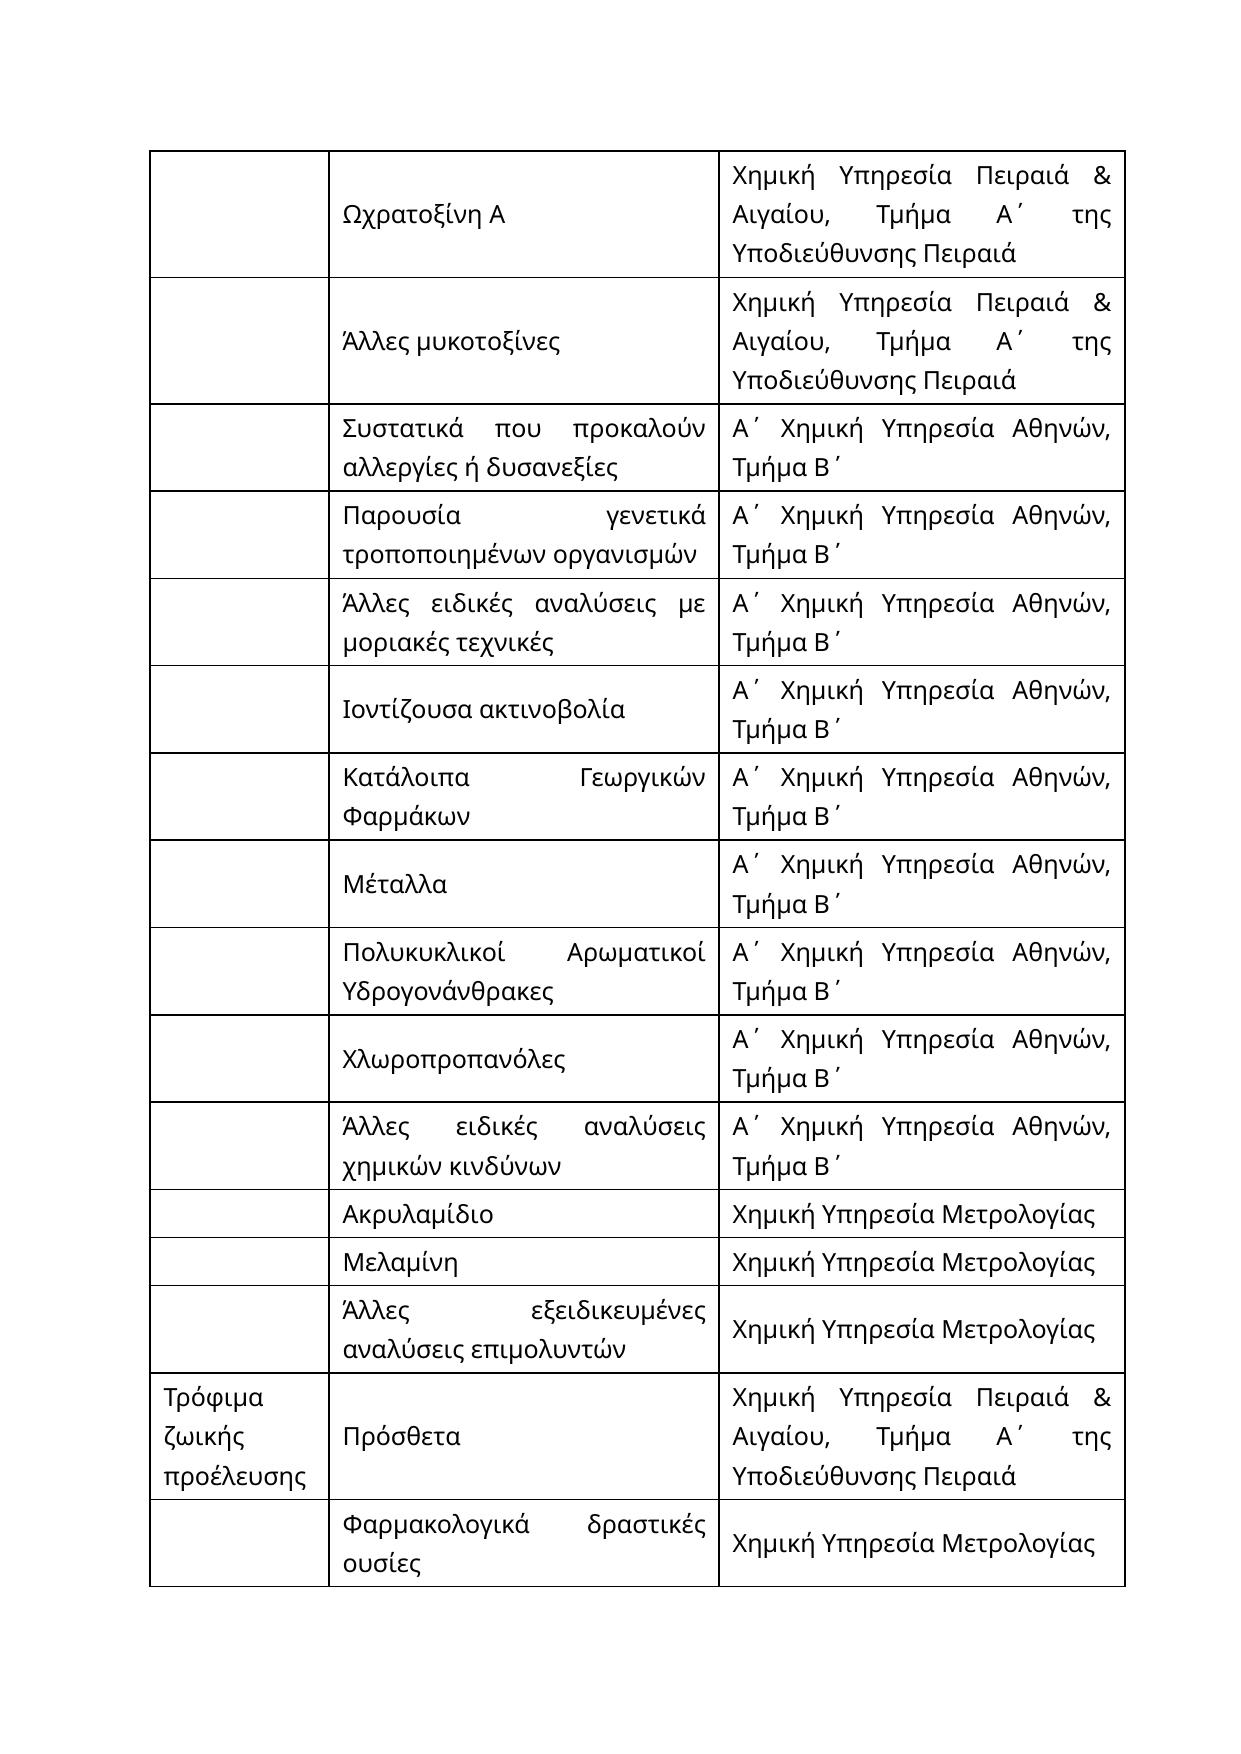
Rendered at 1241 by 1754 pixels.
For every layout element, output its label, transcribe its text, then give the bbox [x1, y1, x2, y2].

table_cell Α΄ Χημική Υπηρεσία Αθηνών, Τμήμα Β΄ [720, 405, 1124, 490]
table_cell Χημική Υπηρεσία Μετρολογίας [720, 1286, 1124, 1372]
table_cell Α΄ Χημική Υπηρεσία Αθηνών, Τμήμα Β΄ [720, 1016, 1124, 1101]
table_cell Πολυκυκλικοί Αρωματικοί Υδρογονάνθρακες [330, 928, 718, 1014]
table_cell Χημική Υπηρεσία Μετρολογίας [720, 1238, 1124, 1285]
table_cell [151, 1103, 328, 1188]
table_cell Ωχρατοξίνη Α [330, 152, 718, 276]
table_cell Μελαμίνη [330, 1238, 718, 1285]
table_cell Κατάλοιπα Γεωργικών Φαρμάκων [330, 754, 718, 839]
table_cell Α΄ Χημική Υπηρεσία Αθηνών, Τμήμα Β΄ [720, 492, 1124, 577]
table_cell [151, 492, 328, 577]
table_cell Χημική Υπηρεσία Πειραιά & Αιγαίου, Τμήμα Α΄ της Υποδιεύθυνσης Πειραιά [720, 278, 1124, 403]
table_cell Χημική Υπηρεσία Μετρολογίας [720, 1500, 1124, 1586]
table_cell Α΄ Χημική Υπηρεσία Αθηνών, Τμήμα Β΄ [720, 579, 1124, 665]
table_cell Α΄ Χημική Υπηρεσία Αθηνών, Τμήμα Β΄ [720, 666, 1124, 752]
table_cell [151, 278, 328, 403]
table_cell Ακρυλαμίδιο [330, 1190, 718, 1237]
table_cell Α΄ Χημική Υπηρεσία Αθηνών, Τμήμα Β΄ [720, 841, 1124, 927]
table_cell [151, 928, 328, 1014]
table_cell [151, 1190, 328, 1237]
table_cell [151, 1238, 328, 1285]
table_cell Χημική Υπηρεσία Μετρολογίας [720, 1190, 1124, 1237]
table_cell Χημική Υπηρεσία Πειραιά & Αιγαίου, Τμήμα Α΄ της Υποδιεύθυνσης Πειραιά [720, 1374, 1124, 1498]
table_cell Άλλες ειδικές αναλύσεις χημικών κινδύνων [330, 1103, 718, 1188]
table_cell [151, 405, 328, 490]
table_cell Ιοντίζουσα ακτινοβολία [330, 666, 718, 752]
table_cell [151, 666, 328, 752]
table_cell Α΄ Χημική Υπηρεσία Αθηνών, Τμήμα Β΄ [720, 754, 1124, 839]
table_cell Συστατικά που προκαλούν αλλεργίες ή δυσανεξίες [330, 405, 718, 490]
table_cell Χημική Υπηρεσία Πειραιά & Αιγαίου, Τμήμα Α΄ της Υποδιεύθυνσης Πειραιά [720, 152, 1124, 276]
table_cell [151, 579, 328, 665]
table_cell [151, 152, 328, 276]
table_cell Α΄ Χημική Υπηρεσία Αθηνών, Τμήμα Β΄ [720, 1103, 1124, 1188]
table_cell [151, 754, 328, 839]
table_cell Φαρμακολογικά δραστικές ουσίες [330, 1500, 718, 1586]
table_cell Μέταλλα [330, 841, 718, 927]
table_cell Τρόφιμα ζωικής προέλευσης [151, 1374, 328, 1498]
table_cell Παρουσία γενετικά τροποποιημένων οργανισμών [330, 492, 718, 577]
table_cell Πρόσθετα [330, 1374, 718, 1498]
table_cell [151, 841, 328, 927]
table_cell [151, 1016, 328, 1101]
table_cell [151, 1500, 328, 1586]
table_cell [151, 1286, 328, 1372]
table_cell Χλωροπροπανόλες [330, 1016, 718, 1101]
table_cell Άλλες ειδικές αναλύσεις με μοριακές τεχνικές [330, 579, 718, 665]
table_cell Α΄ Χημική Υπηρεσία Αθηνών, Τμήμα Β΄ [720, 928, 1124, 1014]
table_cell Άλλες εξειδικευμένες αναλύσεις επιμολυντών [330, 1286, 718, 1372]
table_cell Άλλες μυκοτοξίνες [330, 278, 718, 403]
